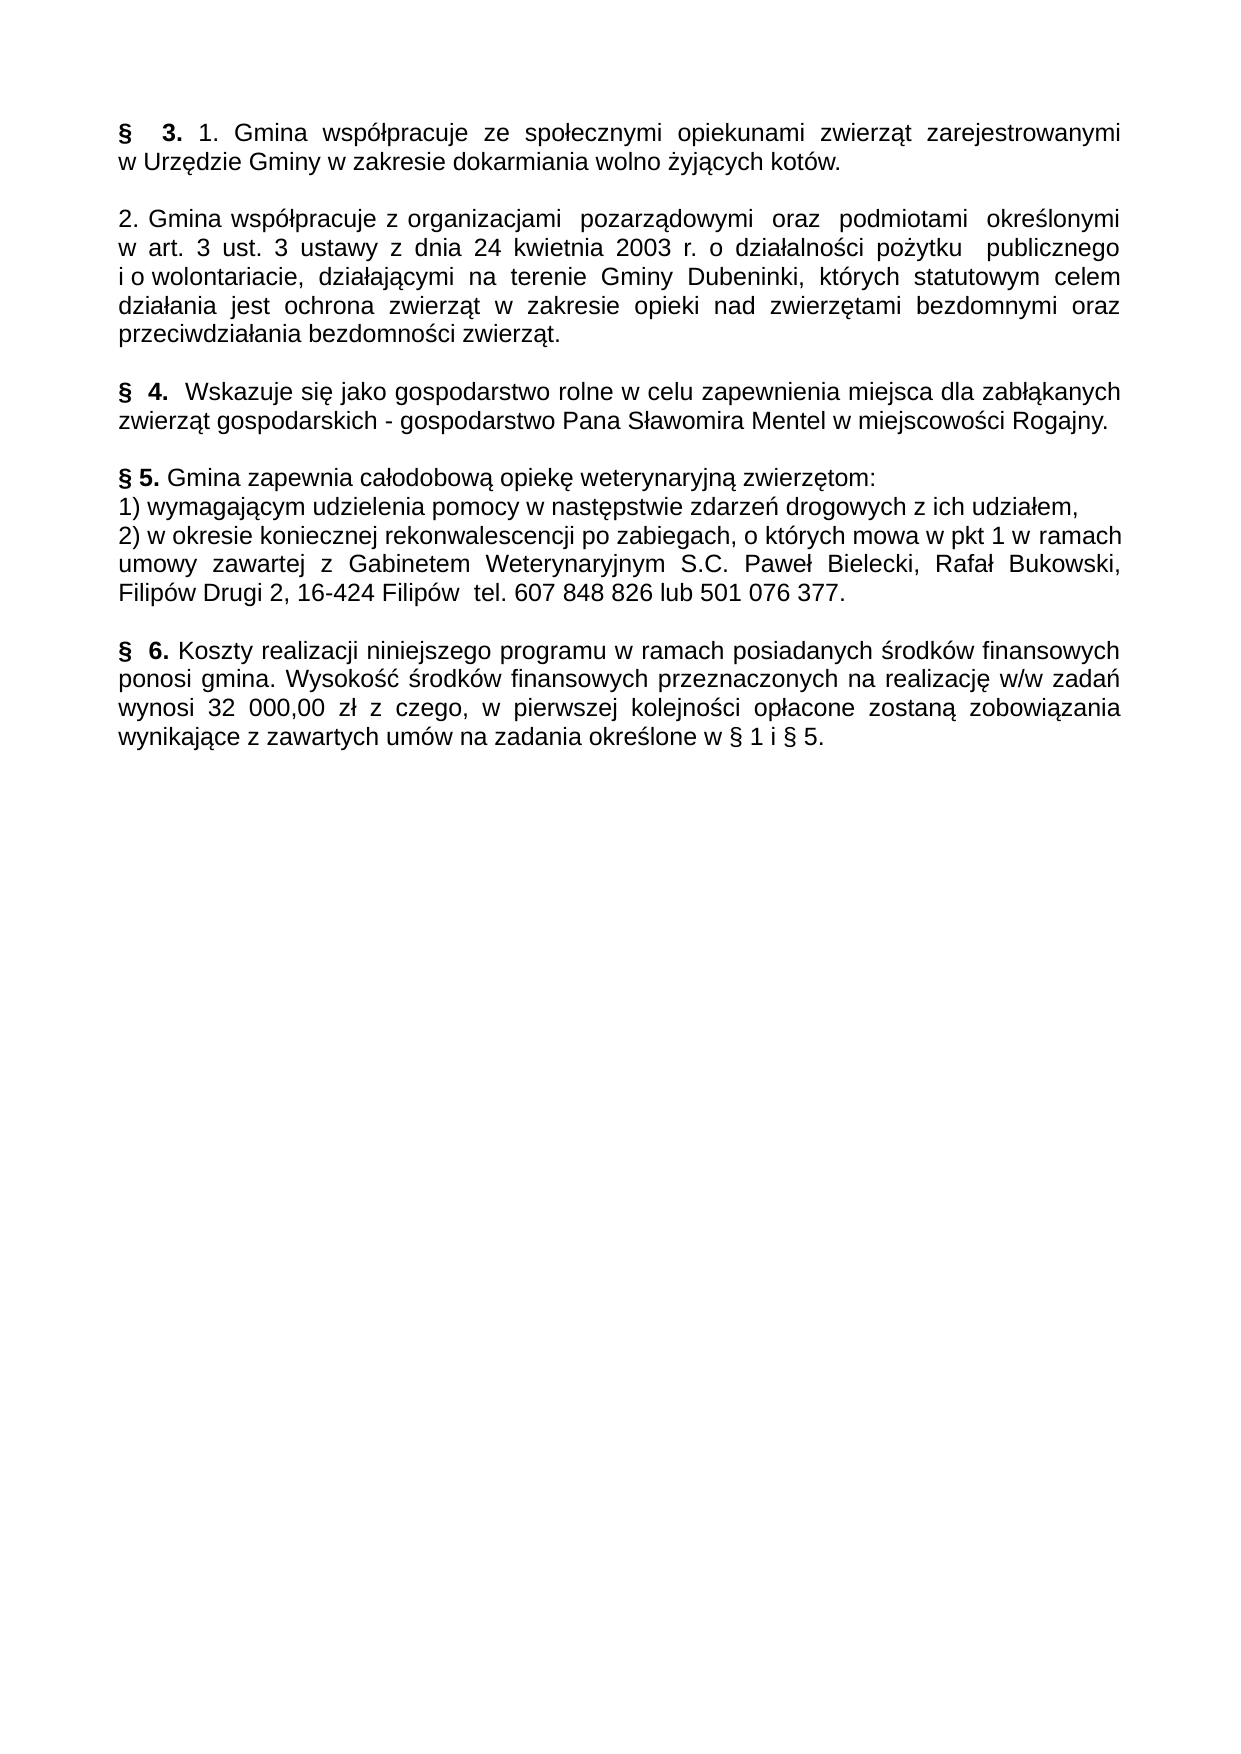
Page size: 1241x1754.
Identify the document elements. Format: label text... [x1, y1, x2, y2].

text § 5. Gmina zapewnia całodobową opiekę weterynaryjną zwierzętom: [118, 463, 1122, 492]
text § 6. Koszty realizacji niniejszego programu w ramach posiadanych środków finansowych ponosi gmina. Wysokość środków finansowych przeznaczonych na realizację w/w zadań wynosi 32 000,00 zł z czego, w pierwszej kolejności opłacone zostaną zobowiązania wynikające z zawartych umów na zadania określone w § 1 i § 5. [118, 636, 1122, 751]
text 2) w okresie koniecznej rekonwalescencji po zabiegach, o których mowa w pkt 1 w ramach umowy zawartej z Gabinetem Weterynaryjnym S.C. Paweł Bielecki, Rafał Bukowski, Filipów Drugi 2, 16-424 Filipów tel. 607 848 826 lub 501 076 377. [118, 521, 1122, 607]
text § 4. Wskazuje się jako gospodarstwo rolne w celu zapewnienia miejsca dla zabłąkanych zwierząt gospodarskich - gospodarstwo Pana Sławomira Mentel w miejscowości Rogajny. [118, 377, 1122, 434]
text 2. Gmina współpracuje z organizacjami pozarządowymi oraz podmiotami określonymi w art. 3 ust. 3 ustawy z dnia 24 kwietnia 2003 r. o działalności pożytku publicznego i o wolontariacie, działającymi na terenie Gminy Dubeninki, których statutowym celem działania jest ochrona zwierząt w zakresie opieki nad zwierzętami bezdomnymi oraz przeciwdziałania bezdomności zwierząt. [118, 204, 1122, 348]
text § 3. 1. Gmina współpracuje ze społecznymi opiekunami zwierząt zarejestrowanymi w Urzędzie Gminy w zakresie dokarmiania wolno żyjących kotów. [118, 118, 1122, 176]
text 1) wymagającym udzielenia pomocy w następstwie zdarzeń drogowych z ich udziałem, [118, 492, 1122, 521]
